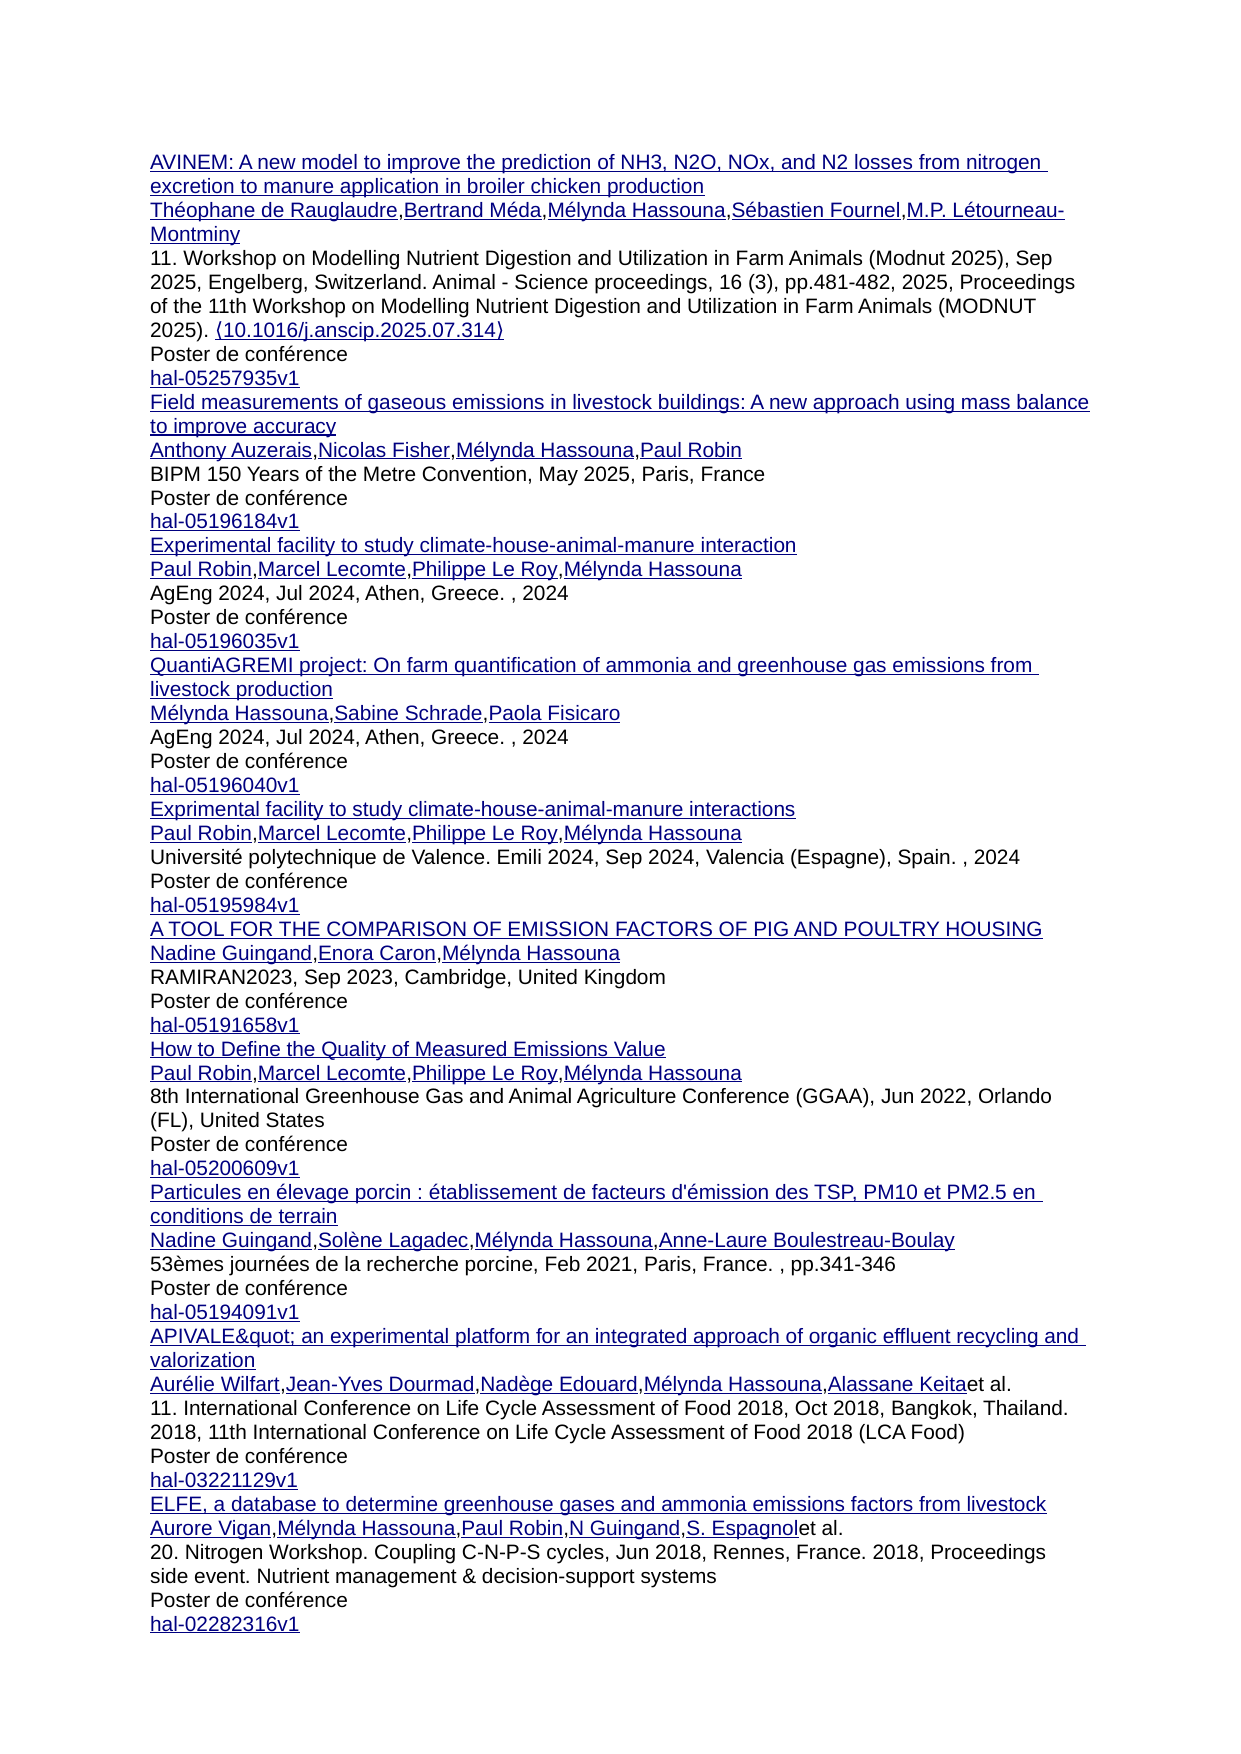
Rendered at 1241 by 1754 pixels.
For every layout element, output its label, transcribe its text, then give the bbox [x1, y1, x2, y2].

table_cell Experimental facility to study climate-house-animal-manure interaction Paul Robin,Marcel Lecomte,Philippe Le Roy,Mélynda Hassouna AgEng 2024, Jul 2024, Athen, Greece. , 2024 Poster de conférence hal-05196035v1 [150, 533, 1090, 653]
table_cell QuantiAGREMI project: On farm quantification of ammonia and greenhouse gas emissions from livestock production Mélynda Hassouna,Sabine Schrade,Paola Fisicaro AgEng 2024, Jul 2024, Athen, Greece. , 2024 Poster de conférence hal-05196040v1 [150, 653, 1090, 797]
table_cell APIVALE&quot; an experimental platform for an integrated approach of organic effluent recycling and valorization Aurélie Wilfart,Jean-Yves Dourmad,Nadège Edouard,Mélynda Hassouna,Alassane Keitaet al. 11. International Conference on Life Cycle Assessment of Food 2018, Oct 2018, Bangkok, Thailand. 2018, 11th International Conference on Life Cycle Assessment of Food 2018 (LCA Food) Poster de conférence hal-03221129v1 [150, 1324, 1090, 1492]
table_cell Exprimental facility to study climate-house-animal-manure interactions Paul Robin,Marcel Lecomte,Philippe Le Roy,Mélynda Hassouna Université polytechnique de Valence. Emili 2024, Sep 2024, Valencia (Espagne), Spain. , 2024 Poster de conférence hal-05195984v1 [150, 797, 1090, 917]
table_header AVINEM: A new model to improve the prediction of NH3, N2O, NOx, and N2 losses from nitrogen excretion to manure application in broiler chicken production Théophane de Rauglaudre,Bertrand Méda,Mélynda Hassouna,Sébastien Fournel,M.P. Létourneau-Montminy 11. Workshop on Modelling Nutrient Digestion and Utilization in Farm Animals (Modnut 2025), Sep 2025, Engelberg, Switzerland. Animal - Science proceedings, 16 (3), pp.481-482, 2025, Proceedings of the 11th Workshop on Modelling Nutrient Digestion and Utilization in Farm Animals (MODNUT 2025). ⟨10.1016/j.anscip.2025.07.314⟩ Poster de conférence hal-05257935v1 [150, 150, 1090, 389]
table_cell Particules en élevage porcin : établissement de facteurs d'émission des TSP, PM10 et PM2.5 en conditions de terrain Nadine Guingand,Solène Lagadec,Mélynda Hassouna,Anne-Laure Boulestreau-Boulay 53èmes journées de la recherche porcine, Feb 2021, Paris, France. , pp.341-346 Poster de conférence hal-05194091v1 [150, 1180, 1090, 1324]
table_cell A TOOL FOR THE COMPARISON OF EMISSION FACTORS OF PIG AND POULTRY HOUSING Nadine Guingand,Enora Caron,Mélynda Hassouna RAMIRAN2023, Sep 2023, Cambridge, United Kingdom Poster de conférence hal-05191658v1 [150, 917, 1090, 1036]
table_cell to improve accuracy Anthony Auzerais,Nicolas Fisher,Mélynda Hassouna,Paul Robin BIPM 150 Years of the Metre Convention, May 2025, Paris, France Poster de conférence hal-05196184v1 [150, 412, 1090, 533]
table_cell How to Define the Quality of Measured Emissions Value Paul Robin,Marcel Lecomte,Philippe Le Roy,Mélynda Hassouna 8th International Greenhouse Gas and Animal Agriculture Conference (GGAA), Jun 2022, Orlando (FL), United States Poster de conférence hal-05200609v1 [150, 1036, 1090, 1180]
table_cell Field measurements of gaseous emissions in livestock buildings: A new approach using mass balance [150, 390, 1090, 411]
table_cell ELFE, a database to determine greenhouse gases and ammonia emissions factors from livestock Aurore Vigan,Mélynda Hassouna,Paul Robin,N Guingand,S. Espagnolet al. 20. Nitrogen Workshop. Coupling C-N-P-S cycles, Jun 2018, Rennes, France. 2018, Proceedings side event. Nutrient management & decision-support systems Poster de conférence hal-02282316v1 [150, 1492, 1090, 1635]
